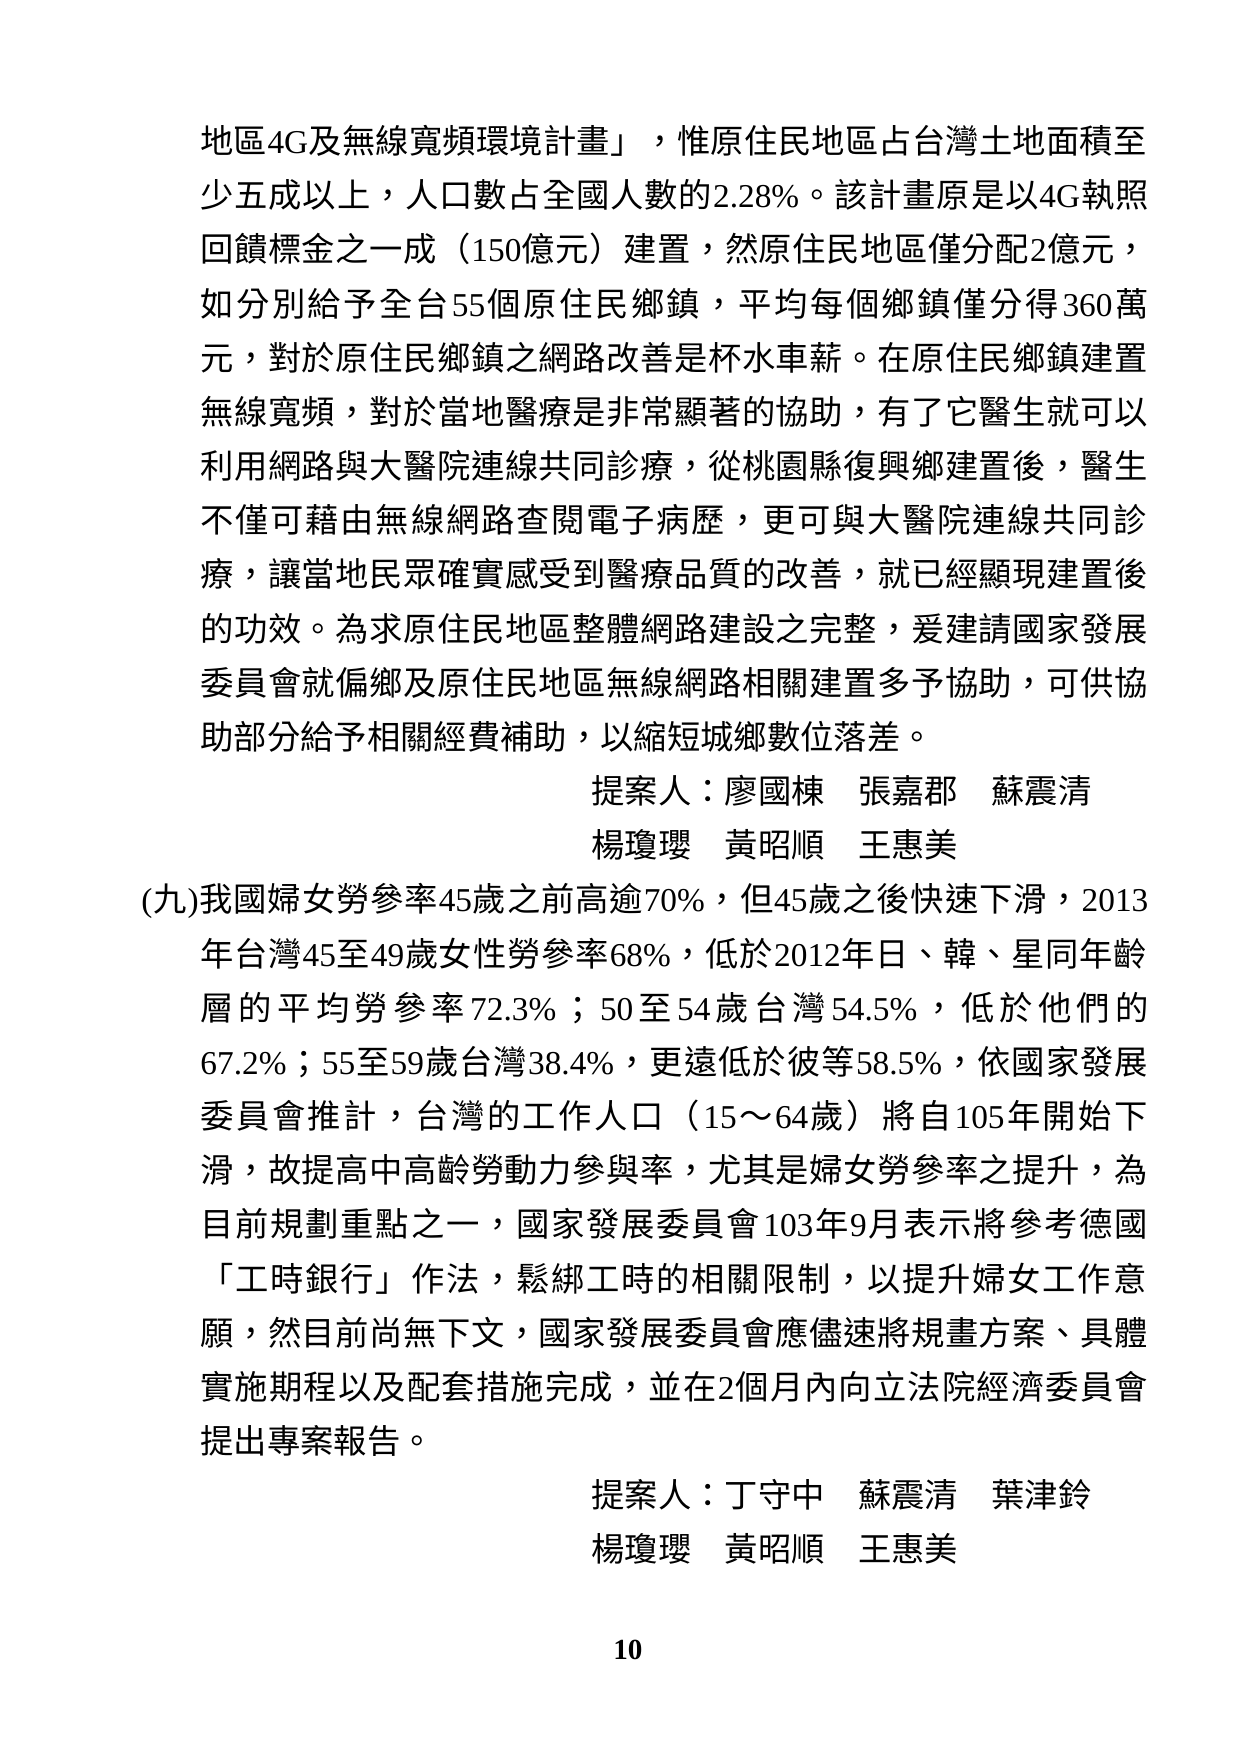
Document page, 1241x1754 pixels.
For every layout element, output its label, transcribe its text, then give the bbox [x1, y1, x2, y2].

text (九)我國婦女勞參率45歲之前高逾70%，但45歲之後快速下滑，2013年台灣45至49歲女性勞參率68%，低於2012年日、韓、星同年齡層的平均勞參率72.3%；50至54歲台灣54.5%，低於他們的67.2%；55至59歲台灣38.4%，更遠低於彼等58.5%，依國家發展委員會推計，台灣的工作人口（15～64歲）將自105年開始下滑，故提高中高齡勞動力參與率，尤其是婦女勞參率之提升，為目前規劃重點之一，國家發展委員會103年9月表示將參考德國「工時銀行」作法，鬆綁工時的相關限制，以提升婦女工作意願，然目前尚無下文，國家發展委員會應儘速將規畫方案、具體實施期程以及配套措施完成，並在2個月內向立法院經濟委員會提出專案報告。 [141, 868, 1148, 1464]
text 提案人：丁守中 蘇震清 葉津鈴 楊瓊瓔 黃昭順 王惠美 [591, 1464, 1117, 1573]
text 提案人：廖國棟 張嘉郡 蘇震清 楊瓊瓔 黃昭順 王惠美 [591, 760, 1117, 868]
text 地區4G及無線寬頻環境計畫」，惟原住民地區占台灣土地面積至少五成以上，人口數占全國人數的2.28%。該計畫原是以4G執照回饋標金之一成（150億元）建置，然原住民地區僅分配2億元，如分別給予全台55個原住民鄉鎮，平均每個鄉鎮僅分得360萬元，對於原住民鄉鎮之網路改善是杯水車薪。在原住民鄉鎮建置無線寬頻，對於當地醫療是非常顯著的協助，有了它醫生就可以利用網路與大醫院連線共同診療，從桃園縣復興鄉建置後，醫生不僅可藉由無線網路查閱電子病歷，更可與大醫院連線共同診療，讓當地民眾確實感受到醫療品質的改善，就已經顯現建置後的功效。為求原住民地區整體網路建設之完整，爰建請國家發展委員會就偏鄉及原住民地區無線網路相關建置多予協助，可供協助部分給予相關經費補助，以縮短城鄉數位落差。 [141, 110, 1148, 760]
